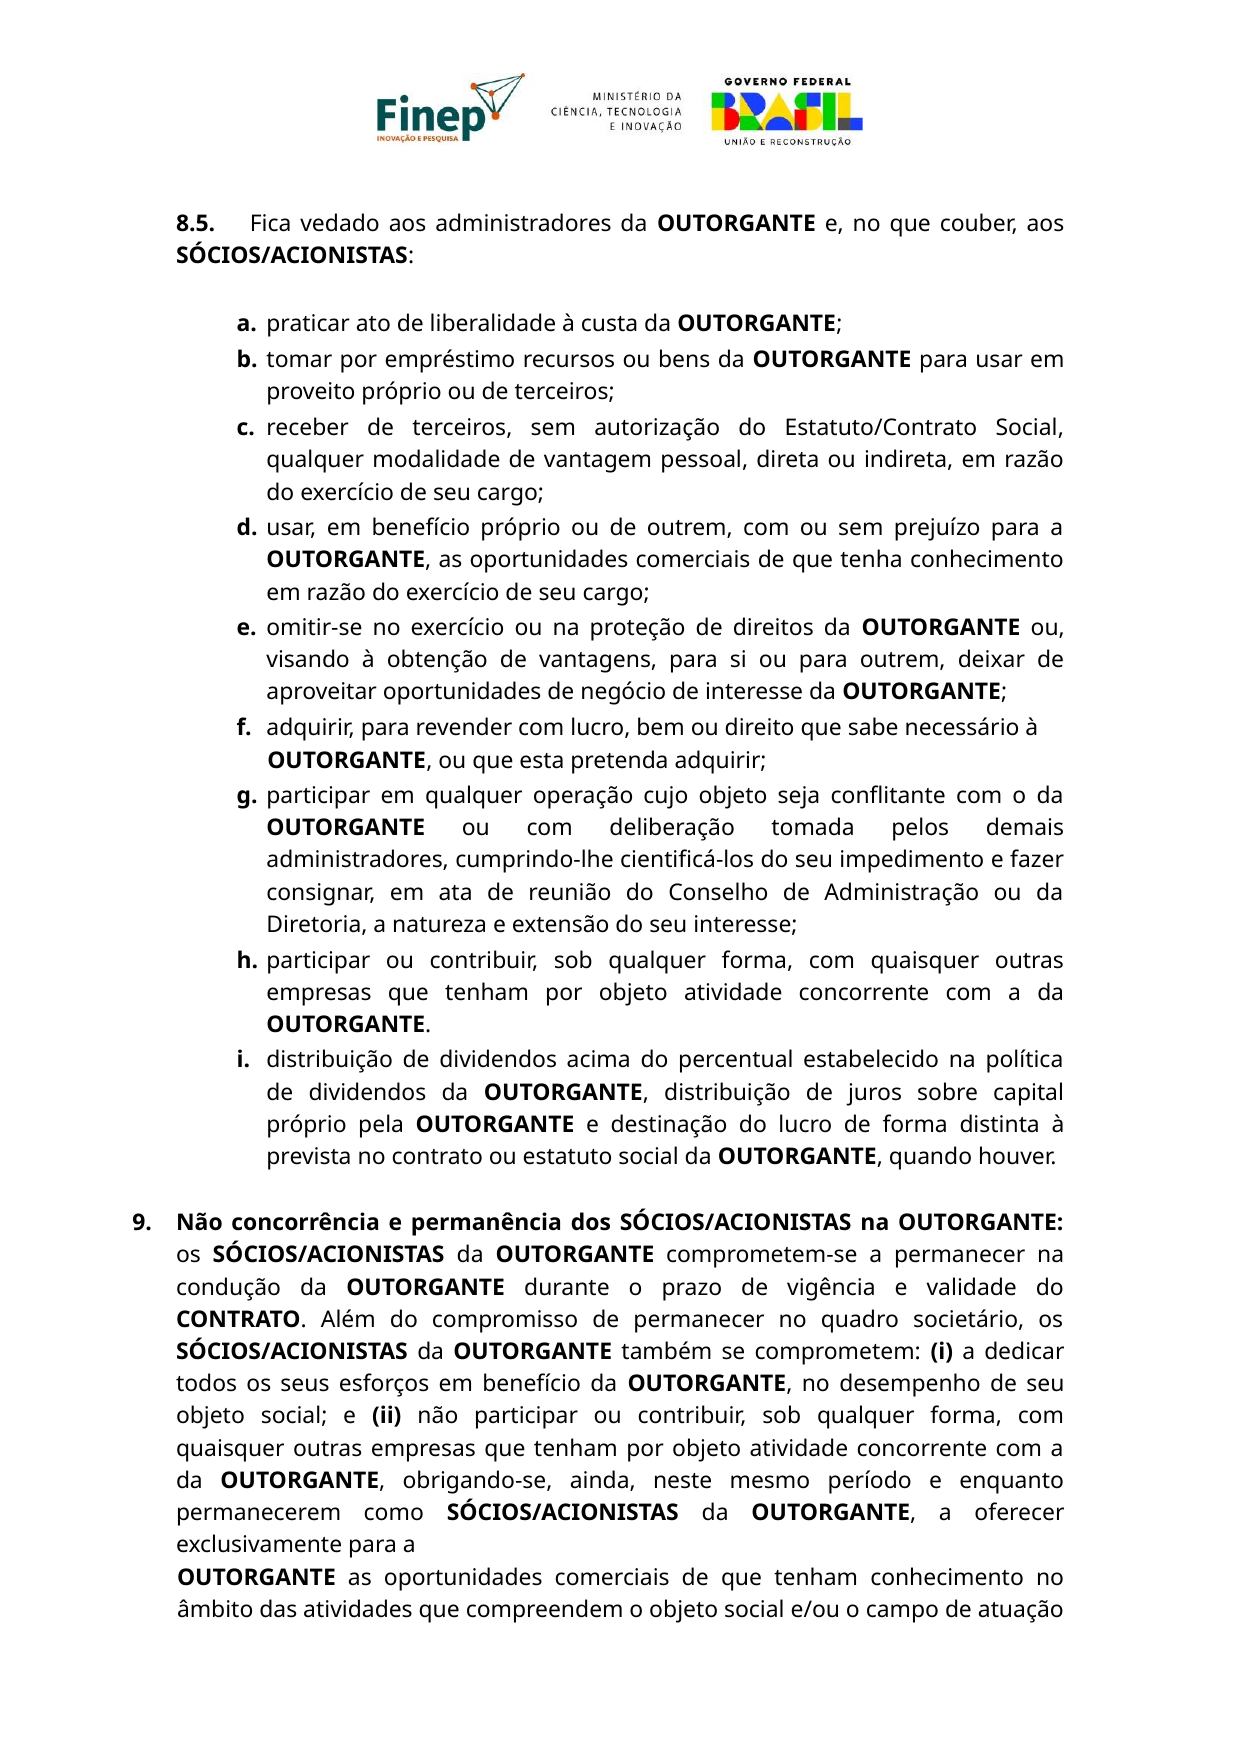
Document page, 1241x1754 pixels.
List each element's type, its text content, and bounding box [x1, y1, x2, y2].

list participar ou contribuir, sob qualquer forma, com quaisquer outras empresas que tenham por objeto atividade concorrente com a da OUTORGANTE. [236, 943, 1064, 1039]
list participar em qualquer operação cujo objeto seja conflitante com o da OUTORGANTE ou com deliberação tomada pelos demais administradores, cumprindo-lhe cientificá-los do seu impedimento e fazer consignar, em ata de reunião do Conselho de Administração ou da Diretoria, a natureza e extensão do seu interesse; [236, 779, 1064, 939]
list usar, em benefício próprio ou de outrem, com ou sem prejuízo para a OUTORGANTE, as oportunidades comerciais de que tenha conhecimento em razão do exercício de seu cargo; [236, 511, 1064, 607]
list adquirir, para revender com lucro, bem ou direito que sabe necessário à [236, 711, 1064, 742]
list Fica vedado aos administradores da OUTORGANTE e, no que couber, aos SÓCIOS/ACIONISTAS: [176, 207, 1064, 270]
text OUTORGANTE as oportunidades comerciais de que tenham conhecimento no âmbito das atividades que compreendem o objeto social e/ou o campo de atuação [177, 1561, 1064, 1624]
list receber de terceiros, sem autorização do Estatuto/Contrato Social, qualquer modalidade de vantagem pessoal, direta ou indireta, em razão do exercício de seu cargo; [236, 411, 1064, 507]
list Não concorrência e permanência dos SÓCIOS/ACIONISTAS na OUTORGANTE: os SÓCIOS/ACIONISTAS da OUTORGANTE comprometem-se a permanecer na condução da OUTORGANTE durante o prazo de vigência e validade do CONTRATO. Além do compromisso de permanecer no quadro societário, os SÓCIOS/ACIONISTAS da OUTORGANTE também se comprometem: (i) a dedicar todos os seus esforços em benefício da OUTORGANTE, no desempenho de seu objeto social; e (ii) não participar ou contribuir, sob qualquer forma, com quaisquer outras empresas que tenham por objeto atividade concorrente com a da OUTORGANTE, obrigando-se, ainda, neste mesmo período e enquanto permanecerem como SÓCIOS/ACIONISTAS da OUTORGANTE, a oferecer exclusivamente para a [132, 1206, 1064, 1559]
list omitir-se no exercício ou na proteção de direitos da OUTORGANTE ou, visando à obtenção de vantagens, para si ou para outrem, deixar de aproveitar oportunidades de negócio de interesse da OUTORGANTE; [236, 611, 1064, 707]
list praticar ato de liberalidade à custa da OUTORGANTE; [236, 307, 1064, 339]
list tomar por empréstimo recursos ou bens da OUTORGANTE para usar em proveito próprio ou de terceiros; [236, 343, 1064, 406]
list distribuição de dividendos acima do percentual estabelecido na política de dividendos da OUTORGANTE, distribuição de juros sobre capital próprio pela OUTORGANTE e destinação do lucro de forma distinta à prevista no contrato ou estatuto social da OUTORGANTE, quando houver. [236, 1043, 1064, 1171]
text OUTORGANTE, ou que esta pretenda adquirir; [267, 743, 1064, 775]
